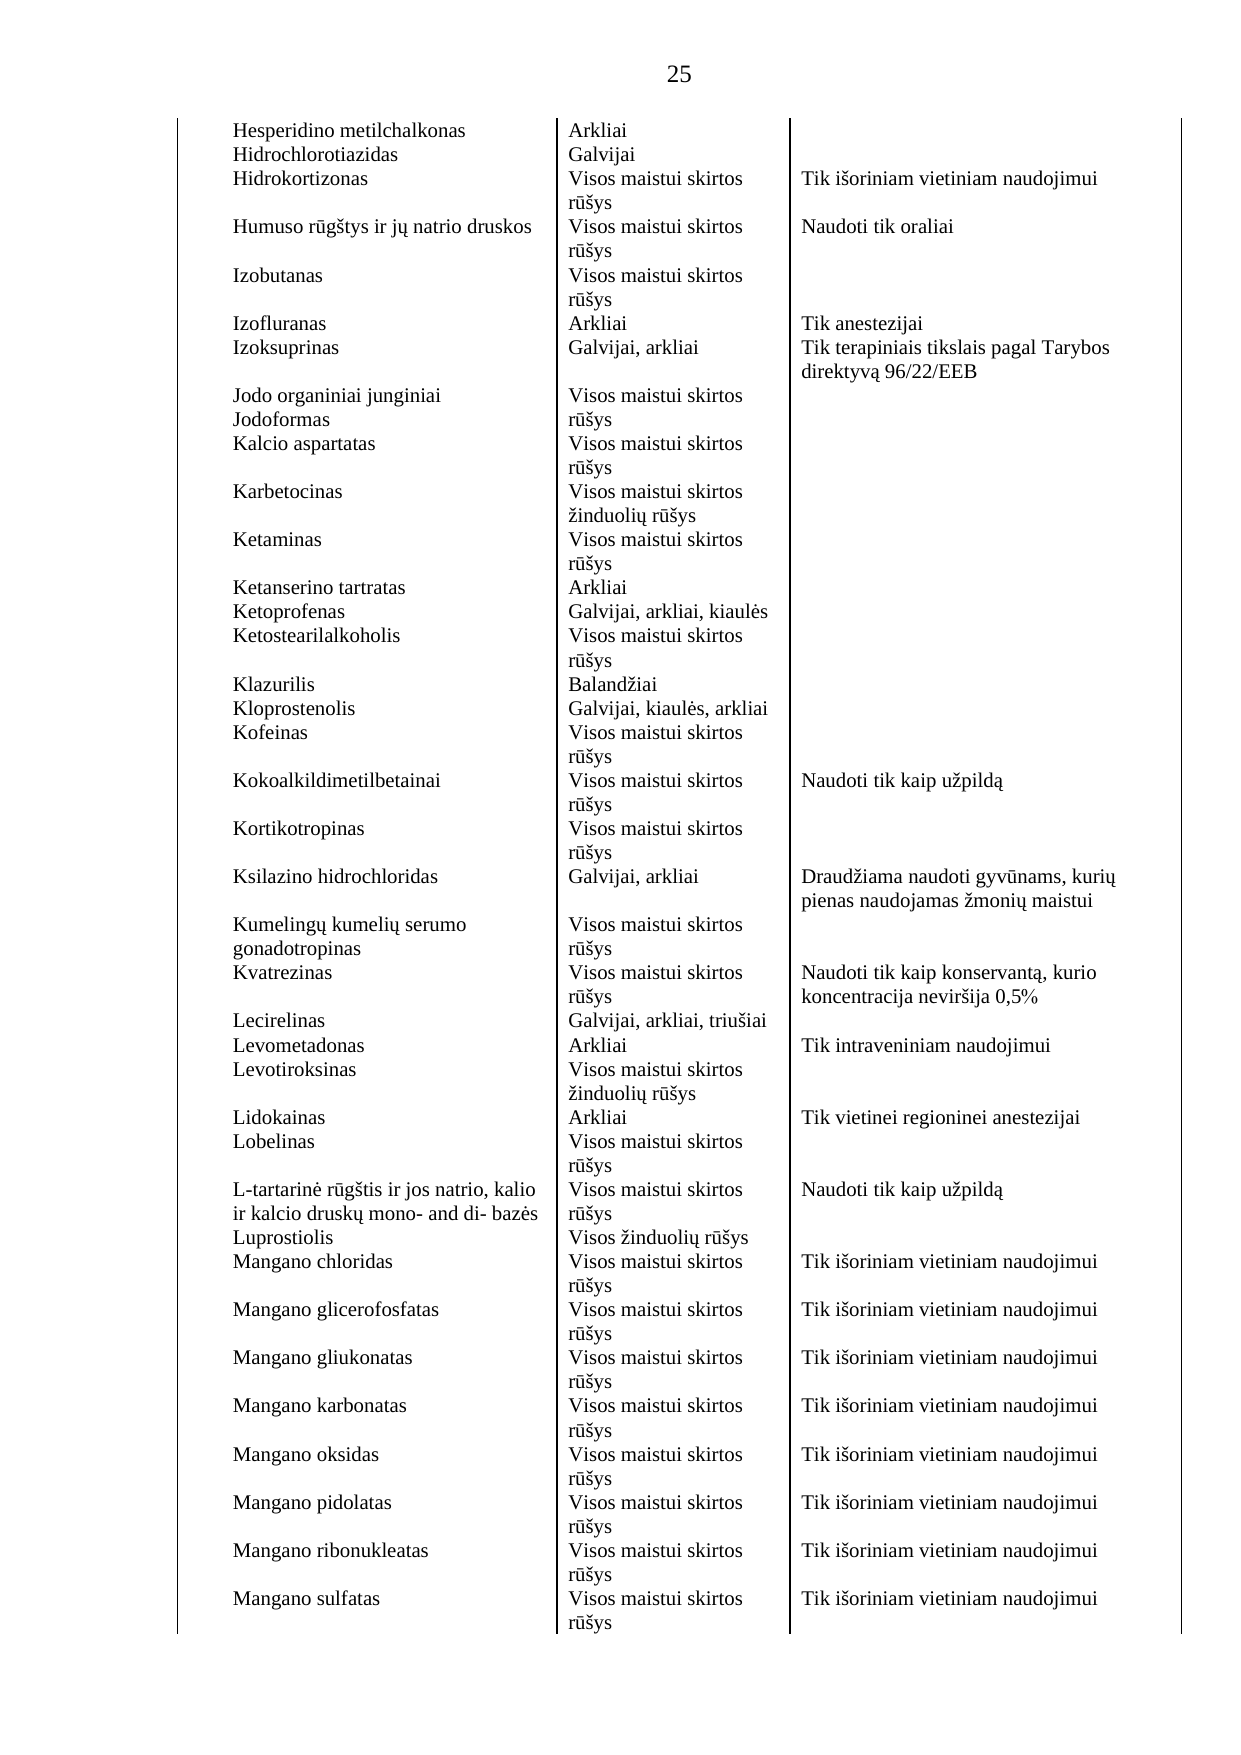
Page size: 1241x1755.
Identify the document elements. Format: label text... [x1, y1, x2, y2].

table_cell [791, 575, 1181, 599]
table_cell L-tartarinė rūgštis ir jos natrio, kalio ir kalcio druskų mono- and di- bazės [221, 1177, 556, 1225]
table_cell Humuso rūgštys ir jų natrio druskos [221, 214, 556, 262]
table_cell [178, 335, 221, 383]
table_cell Visos maistui skirtos žinduolių rūšys [558, 479, 789, 527]
table_cell Visos žinduolių rūšys [558, 1225, 789, 1249]
table_cell [178, 1345, 221, 1393]
table_cell Visos maistui skirtos rūšys [558, 960, 789, 1008]
table_cell [178, 311, 221, 335]
table_cell [178, 1249, 221, 1297]
table_cell [178, 1490, 221, 1538]
table_cell [791, 624, 1181, 672]
table_cell [178, 166, 221, 214]
table_cell [178, 1009, 221, 1032]
table_cell Kokoalkildimetilbetainai [221, 768, 556, 816]
table_cell Galvijai [558, 142, 789, 166]
table_cell Mangano chloridas [221, 1249, 556, 1297]
table_cell Tik išoriniam vietiniam naudojimui [791, 1345, 1181, 1393]
table_cell Kofeinas [221, 720, 556, 768]
table_cell [178, 672, 221, 696]
table_cell [791, 912, 1181, 960]
table_cell [791, 142, 1181, 166]
table_cell [791, 672, 1181, 696]
table_cell Visos maistui skirtos rūšys [558, 816, 789, 864]
table_cell Ketanserino tartratas [221, 575, 556, 599]
table_cell [791, 1129, 1181, 1177]
table_cell Visos maistui skirtos rūšys [558, 527, 789, 575]
table_cell Tik terapiniais tikslais pagal Tarybos direktyvą 96/22/EEB [791, 335, 1181, 383]
table_cell Lobelinas [221, 1129, 556, 1177]
table_cell Visos maistui skirtos rūšys [558, 1297, 789, 1345]
table_cell Hesperidino metilchalkonas [221, 118, 556, 142]
table_cell Tik išoriniam vietiniam naudojimui [791, 1249, 1181, 1297]
table_cell Mangano oksidas [221, 1442, 556, 1490]
table_cell Naudoti tik kaip užpildą [791, 768, 1181, 816]
table_cell [791, 263, 1181, 311]
table_cell Galvijai, kiaulės, arkliai [558, 696, 789, 720]
table_cell [178, 527, 221, 575]
table_cell Arkliai [558, 575, 789, 599]
table_cell [178, 1105, 221, 1129]
table_cell [178, 1538, 221, 1586]
table_cell Arkliai [558, 1033, 789, 1057]
table_cell Visos maistui skirtos rūšys [558, 1394, 789, 1442]
table_cell [178, 263, 221, 311]
table_cell Jodo organiniai junginiai Jodoformas [221, 383, 556, 431]
table_cell [791, 527, 1181, 575]
table_cell Izobutanas [221, 263, 556, 311]
table_cell Tik išoriniam vietiniam naudojimui [791, 1490, 1181, 1538]
table_cell Arkliai [558, 118, 789, 142]
table_cell Kalcio aspartatas [221, 431, 556, 479]
table_cell Ketostearilalkoholis [221, 624, 556, 672]
table_cell Lecirelinas [221, 1009, 556, 1032]
table_cell [791, 479, 1181, 527]
table_cell Kvatrezinas [221, 960, 556, 1008]
table_cell Visos maistui skirtos rūšys [558, 263, 789, 311]
table_cell Naudoti tik kaip konservantą, kurio koncentracija neviršija 0,5 [791, 960, 1181, 1008]
table_cell Arkliai [558, 311, 789, 335]
table_cell [791, 720, 1181, 768]
table_cell [178, 431, 221, 479]
table_cell Mangano gliukonatas [221, 1345, 556, 1393]
table_cell [178, 575, 221, 599]
table_cell [791, 696, 1181, 720]
table_cell [178, 624, 221, 672]
table_cell Draudžiama naudoti gyvūnams, kurių pienas naudojamas žmonių maistui [791, 864, 1181, 912]
table_cell Galvijai, arkliai, kiaulės [558, 599, 789, 623]
table_cell Levometadonas [221, 1033, 556, 1057]
table_cell [178, 1177, 221, 1225]
table_cell [178, 1033, 221, 1057]
table_cell [791, 599, 1181, 623]
table_cell [178, 1225, 221, 1249]
table_cell Arkliai [558, 1105, 789, 1129]
table_cell Levotiroksinas [221, 1057, 556, 1105]
table_cell Mangano sulfatas [221, 1586, 556, 1634]
table_cell [178, 214, 221, 262]
table_cell Tik intraveniniam naudojimui [791, 1033, 1181, 1057]
table_cell Visos maistui skirtos rūšys [558, 1177, 789, 1225]
table_cell Kumelingų kumelių serumo gonadotropinas [221, 912, 556, 960]
table_cell [791, 1009, 1181, 1032]
table_cell Tik išoriniam vietiniam naudojimui [791, 1442, 1181, 1490]
table_cell Klazurilis [221, 672, 556, 696]
table_cell Visos maistui skirtos rūšys [558, 624, 789, 672]
table_cell [178, 1129, 221, 1177]
table_cell [178, 768, 221, 816]
table_cell Mangano karbonatas [221, 1394, 556, 1442]
table_cell Ketoprofenas [221, 599, 556, 623]
table_cell Galvijai, arkliai [558, 864, 789, 912]
table_cell Tik išoriniam vietiniam naudojimui [791, 1586, 1181, 1634]
table_cell Ketaminas [221, 527, 556, 575]
table_cell [178, 912, 221, 960]
table_cell [178, 599, 221, 623]
table_cell Visos maistui skirtos rūšys [558, 1249, 789, 1297]
table_cell [178, 816, 221, 864]
table_cell Mangano glicerofosfatas [221, 1297, 556, 1345]
table_cell Galvijai, arkliai [558, 335, 789, 383]
table_cell Visos maistui skirtos rūšys [558, 1490, 789, 1538]
table_cell Karbetocinas [221, 479, 556, 527]
table_cell Lidokainas [221, 1105, 556, 1129]
table_cell Visos maistui skirtos rūšys [558, 1586, 789, 1634]
table_cell [791, 816, 1181, 864]
table_cell [178, 1057, 221, 1105]
table_cell Galvijai, arkliai, triušiai [558, 1009, 789, 1032]
table_cell Ksilazino hidrochloridas [221, 864, 556, 912]
table_cell [178, 960, 221, 1008]
table_cell Luprostiolis [221, 1225, 556, 1249]
table_cell Visos maistui skirtos rūšys [558, 1345, 789, 1393]
table_cell Tik anestezijai [791, 311, 1181, 335]
table_cell Visos maistui skirtos rūšys [558, 166, 789, 214]
table_cell Visos maistui skirtos rūšys [558, 214, 789, 262]
table_cell Tik išoriniam vietiniam naudojimui [791, 1297, 1181, 1345]
table_cell Tik išoriniam vietiniam naudojimui [791, 1394, 1181, 1442]
table_cell Tik vietinei regioninei anestezijai [791, 1105, 1181, 1129]
table_cell [178, 383, 221, 431]
table_cell [178, 1586, 221, 1634]
table_cell Tik išoriniam vietiniam naudojimui [791, 166, 1181, 214]
table_cell [178, 142, 221, 166]
table_cell [791, 431, 1181, 479]
table_cell [178, 696, 221, 720]
table_cell Hidrokortizonas [221, 166, 556, 214]
table_cell Visos maistui skirtos rūšys [558, 912, 789, 960]
table_cell Hidrochlorotiazidas [221, 142, 556, 166]
table_cell [178, 1297, 221, 1345]
table_cell [178, 1394, 221, 1442]
table_cell [178, 479, 221, 527]
table_cell Mangano pidolatas [221, 1490, 556, 1538]
table_cell Naudoti tik oraliai [791, 214, 1181, 262]
table_cell Visos maistui skirtos rūšys [558, 768, 789, 816]
table_cell [178, 118, 221, 142]
table_cell Izoksuprinas [221, 335, 556, 383]
table_cell Visos maistui skirtos rūšys [558, 1129, 789, 1177]
table_cell Mangano ribonukleatas [221, 1538, 556, 1586]
table_cell [791, 383, 1181, 431]
table_cell Naudoti tik kaip užpildą [791, 1177, 1181, 1225]
table_cell Visos maistui skirtos rūšys [558, 1442, 789, 1490]
table_cell Visos maistui skirtos rūšys [558, 1538, 789, 1586]
table_cell Visos maistui skirtos rūšys [558, 383, 789, 431]
table_cell Visos maistui skirtos žinduolių rūšys [558, 1057, 789, 1105]
table_cell [791, 1057, 1181, 1105]
table_cell [178, 720, 221, 768]
table_cell Kortikotropinas [221, 816, 556, 864]
table_cell [791, 118, 1181, 142]
table_cell Visos maistui skirtos rūšys [558, 720, 789, 768]
table_cell Balandžiai [558, 672, 789, 696]
table_cell Visos maistui skirtos rūšys [558, 431, 789, 479]
table_cell Kloprostenolis [221, 696, 556, 720]
table_cell [791, 1225, 1181, 1249]
table_cell Tik išoriniam vietiniam naudojimui [791, 1538, 1181, 1586]
table_cell [178, 1442, 221, 1490]
table_cell [178, 864, 221, 912]
table_cell Izofluranas [221, 311, 556, 335]
